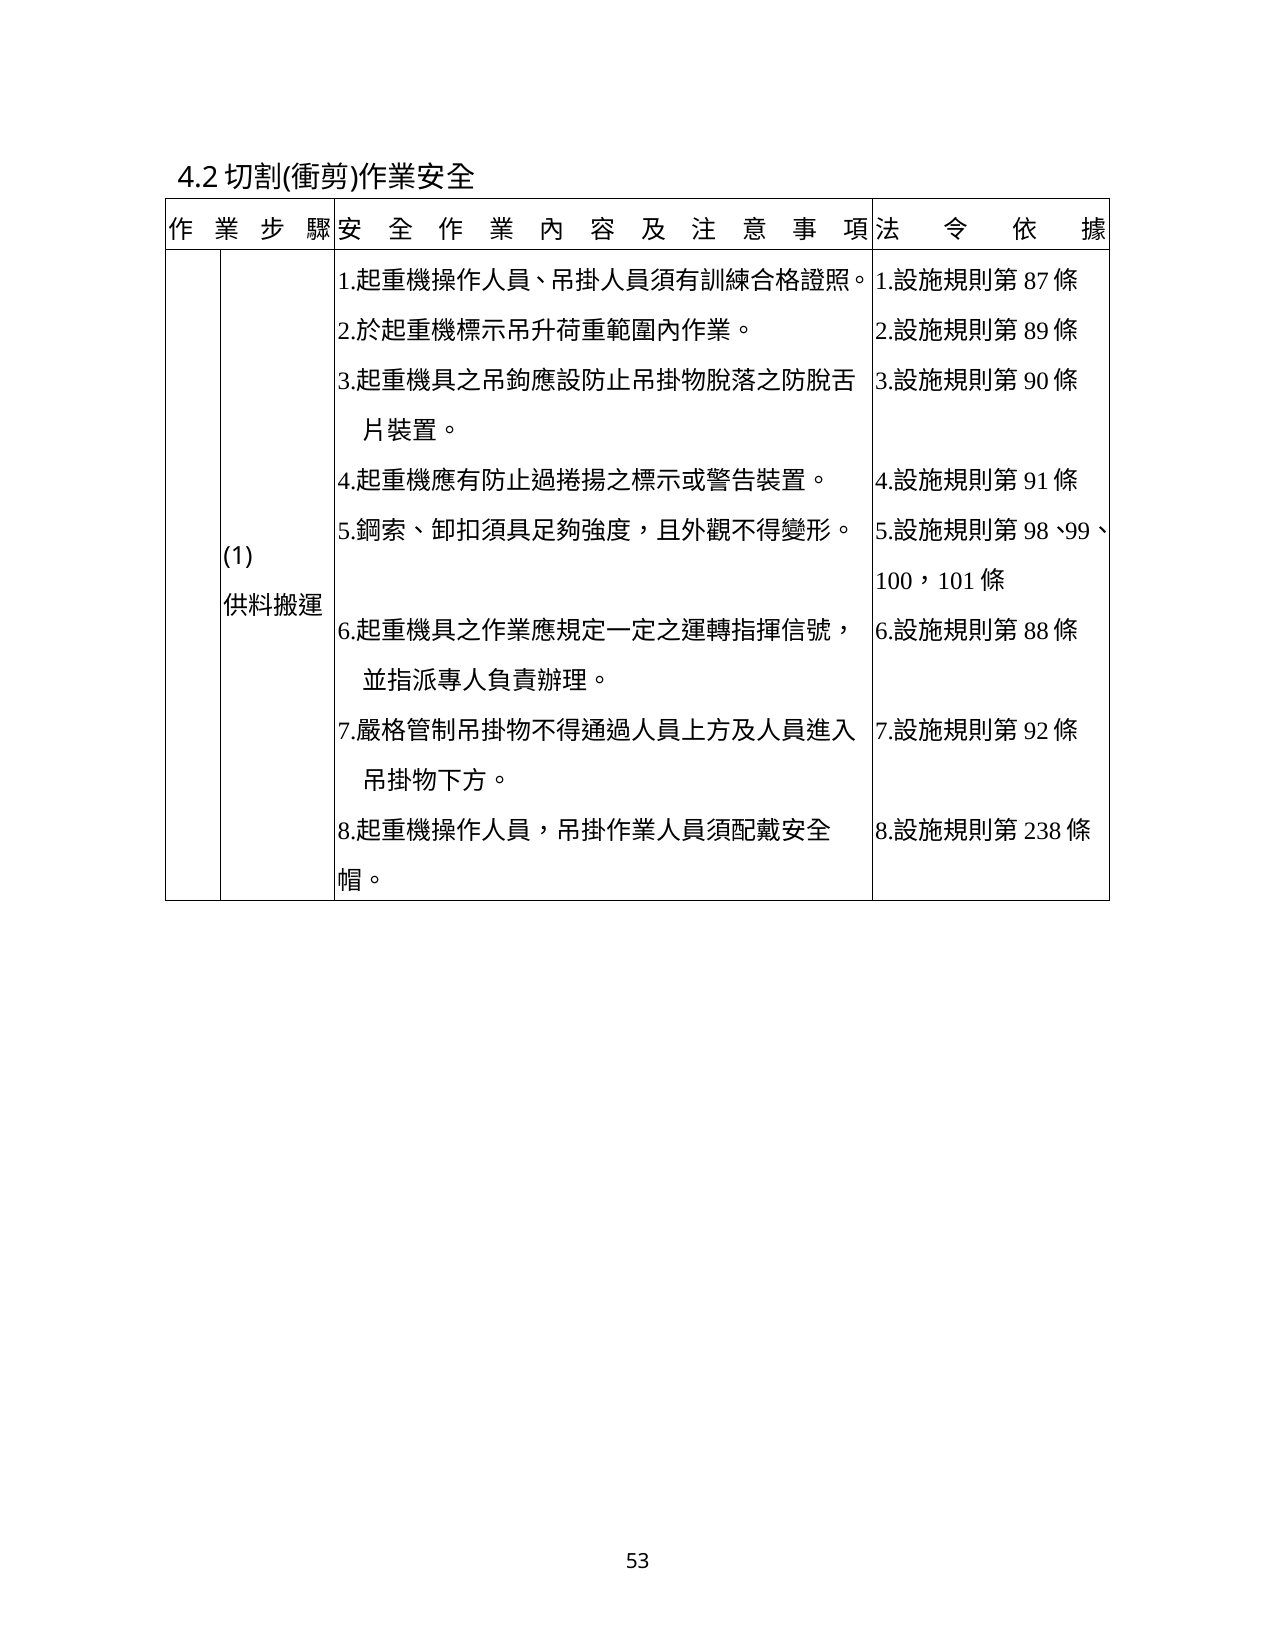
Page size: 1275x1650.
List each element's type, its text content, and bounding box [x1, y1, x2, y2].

table_cell (1) 供料搬運 [221, 250, 334, 900]
table_header 法令依據 [873, 199, 1109, 249]
table_cell 1.設施規則第87條 2.設施規則第89條 3.設施規則第90條 4.設施規則第91條 5.設施規則第98、99、100，101條 6.設施規則第88條 7.設施規則第92條 8.設施規則第238條 [873, 250, 1109, 900]
table_cell 1.起重機操作人員、吊掛人員須有訓練合格證照。 2.於起重機標示吊升荷重範圍內作業。 3.起重機具之吊鉤應設防止吊掛物脫落之防脫舌片裝置。 4.起重機應有防止過捲揚之標示或警告裝置。 5.鋼索、卸扣須具足夠強度，且外觀不得變形。 6.起重機具之作業應規定一定之運轉指揮信號，並指派專人負責辦理。 7.嚴格管制吊掛物不得通過人員上方及人員進入吊掛物下方。 8.起重機操作人員，吊掛作業人員須配戴安全帽。 [335, 250, 872, 900]
table_header 作業步驟 [166, 199, 334, 249]
table_cell [166, 250, 220, 900]
table_header 安全作業內容及注意事項 [335, 199, 872, 249]
text 4.2切割(衝剪)作業安全 [177, 148, 1098, 198]
